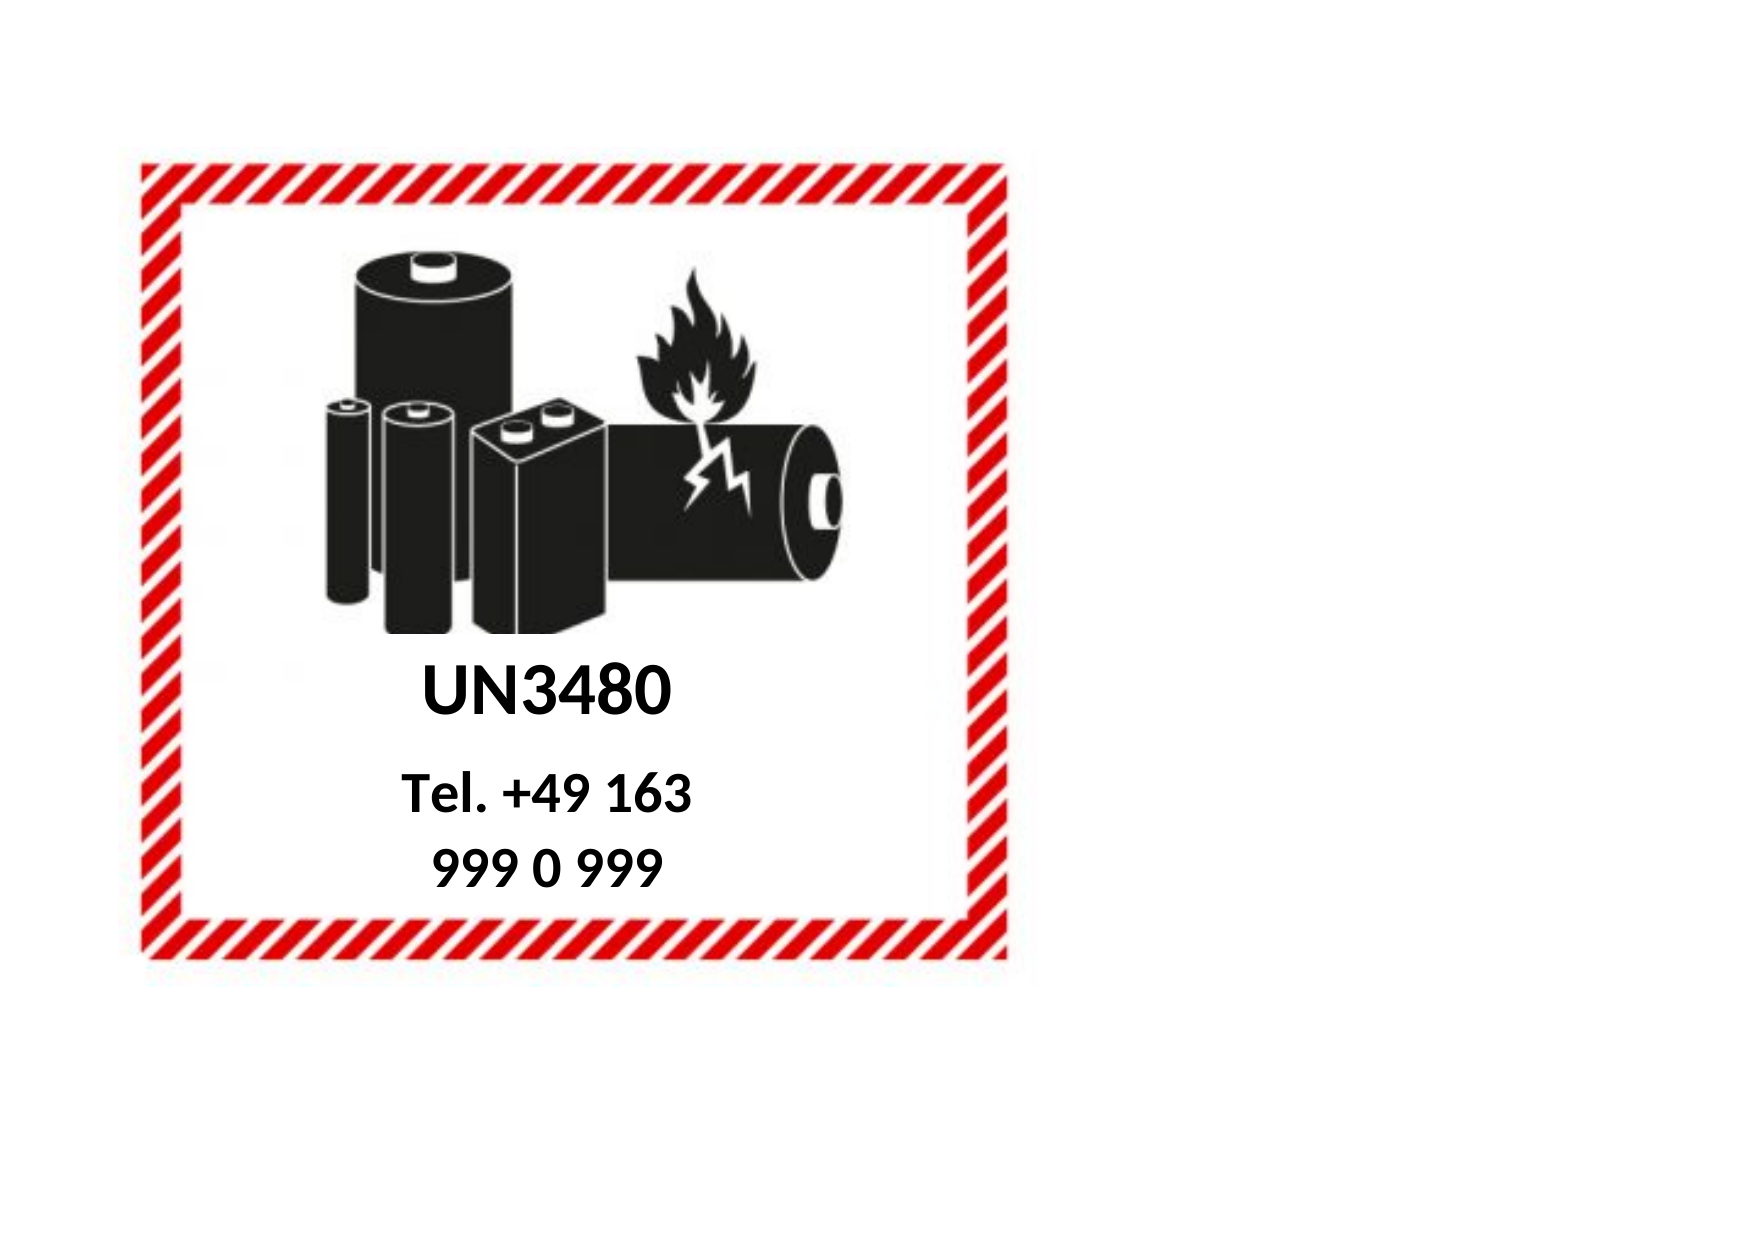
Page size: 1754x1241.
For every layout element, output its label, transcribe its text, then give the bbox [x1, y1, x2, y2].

text UN3480 [368, 642, 725, 733]
text Tel. +49 163 999 0 999 [368, 756, 725, 902]
